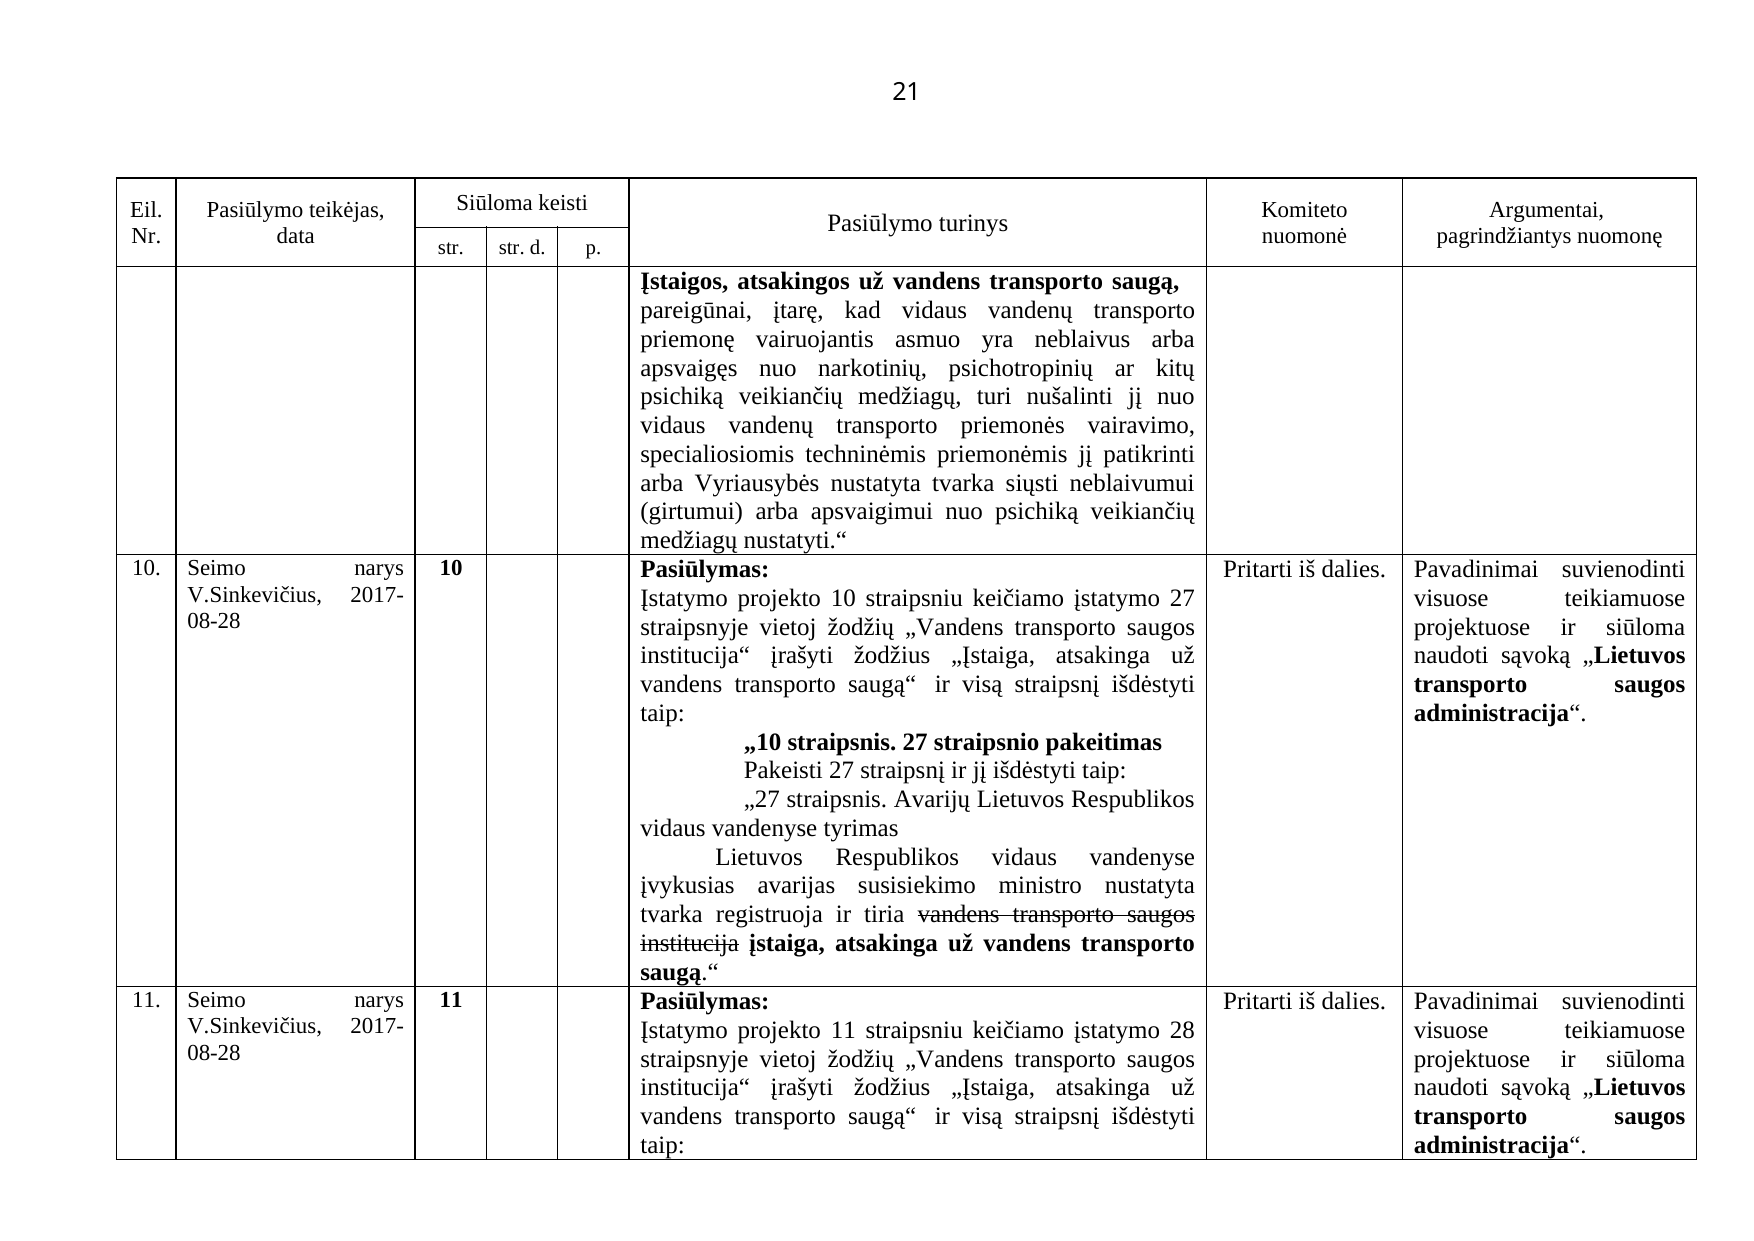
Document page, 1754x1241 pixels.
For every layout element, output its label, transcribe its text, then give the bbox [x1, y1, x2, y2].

table_cell Seimo narys V.Sinkevičius, 2017-08-28 [177, 555, 414, 986]
table_cell Įstaigos, atsakingos už vandens transporto saugą, pareigūnai, įtarę, kad vidaus vandenų transporto priemonę vairuojantis asmuo yra neblaivus arba apsvaigęs nuo narkotinių, psichotropinių ar kitų psichiką veikiančių medžiagų, turi nušalinti jį nuo vidaus vandenų transporto priemonės vairavimo, specialiosiomis techninėmis priemonėmis jį patikrinti arba Vyriausybės nustatyta tvarka siųsti neblaivumui (girtumui) arba apsvaigimui nuo psichiką veikiančių medžiagų nustatyti.“ [630, 267, 1206, 554]
table_cell Pasiūlymas: Įstatymo projekto 11 straipsniu keičiamo įstatymo 28 straipsnyje vietoj žodžių „Vandens transporto saugos institucija“ įrašyti žodžius „Įstaiga, atsakinga už vandens transporto saugą“ ir visą straipsnį išdėstyti taip: [630, 987, 1206, 1159]
table_header Pasiūlymo turinys [630, 179, 1206, 266]
table_cell [117, 267, 175, 554]
table_header Eil. Nr. [117, 179, 175, 266]
table_cell [177, 267, 414, 554]
table_header Komiteto nuomonė [1207, 179, 1402, 266]
table_cell [416, 267, 486, 554]
table_cell [1403, 267, 1696, 554]
table_cell p. [558, 228, 628, 266]
table_cell Pavadinimai suvienodinti visuose teikiamuose projektuose ir siūloma naudoti sąvoką „Lietuvos transporto saugos administracija“. [1403, 555, 1696, 986]
table_header Argumentai, pagrindžiantys nuomonę [1403, 179, 1696, 266]
table_cell Pritarti iš dalies. [1207, 987, 1402, 1159]
table_cell [487, 987, 557, 1159]
table_cell 10 [416, 555, 486, 986]
table_cell [558, 267, 628, 554]
table_cell [558, 987, 628, 1159]
table_cell 11. [117, 987, 175, 1159]
table_cell [487, 267, 557, 554]
table_cell str. [416, 228, 486, 266]
table_cell [1207, 267, 1402, 554]
table_cell 11 [416, 987, 486, 1159]
table_cell 10. [117, 555, 175, 986]
table_header Pasiūlymo teikėjas, data [177, 179, 414, 266]
table_header Siūloma keisti [416, 179, 628, 226]
table_cell Pritarti iš dalies. [1207, 555, 1402, 986]
table_cell [558, 555, 628, 986]
table_cell Seimo narys V.Sinkevičius, 2017-08-28 [177, 987, 414, 1159]
table_cell [487, 555, 557, 986]
table_cell Pavadinimai suvienodinti visuose teikiamuose projektuose ir siūloma naudoti sąvoką „Lietuvos transporto saugos administracija“. [1403, 987, 1696, 1159]
table_cell str. d. [487, 228, 557, 266]
table_cell Pasiūlymas: Įstatymo projekto 10 straipsniu keičiamo įstatymo 27 straipsnyje vietoj žodžių „Vandens transporto saugos institucija“ įrašyti žodžius „Įstaiga, atsakinga už vandens transporto saugą“ ir visą straipsnį išdėstyti taip: „10 straipsnis. 27 straipsnio pakeitimas Pakeisti 27 straipsnį ir jį išdėstyti taip: „27 straipsnis. Avarijų Lietuvos Respublikos vidaus vandenyse tyrimas Lietuvos Respublikos vidaus vandenyse įvykusias avarijas susisiekimo ministro nustatyta tvarka registruoja ir tiria vandens transporto saugos institucija įstaiga, atsakinga už vandens transporto saugą.“ [630, 555, 1206, 986]
